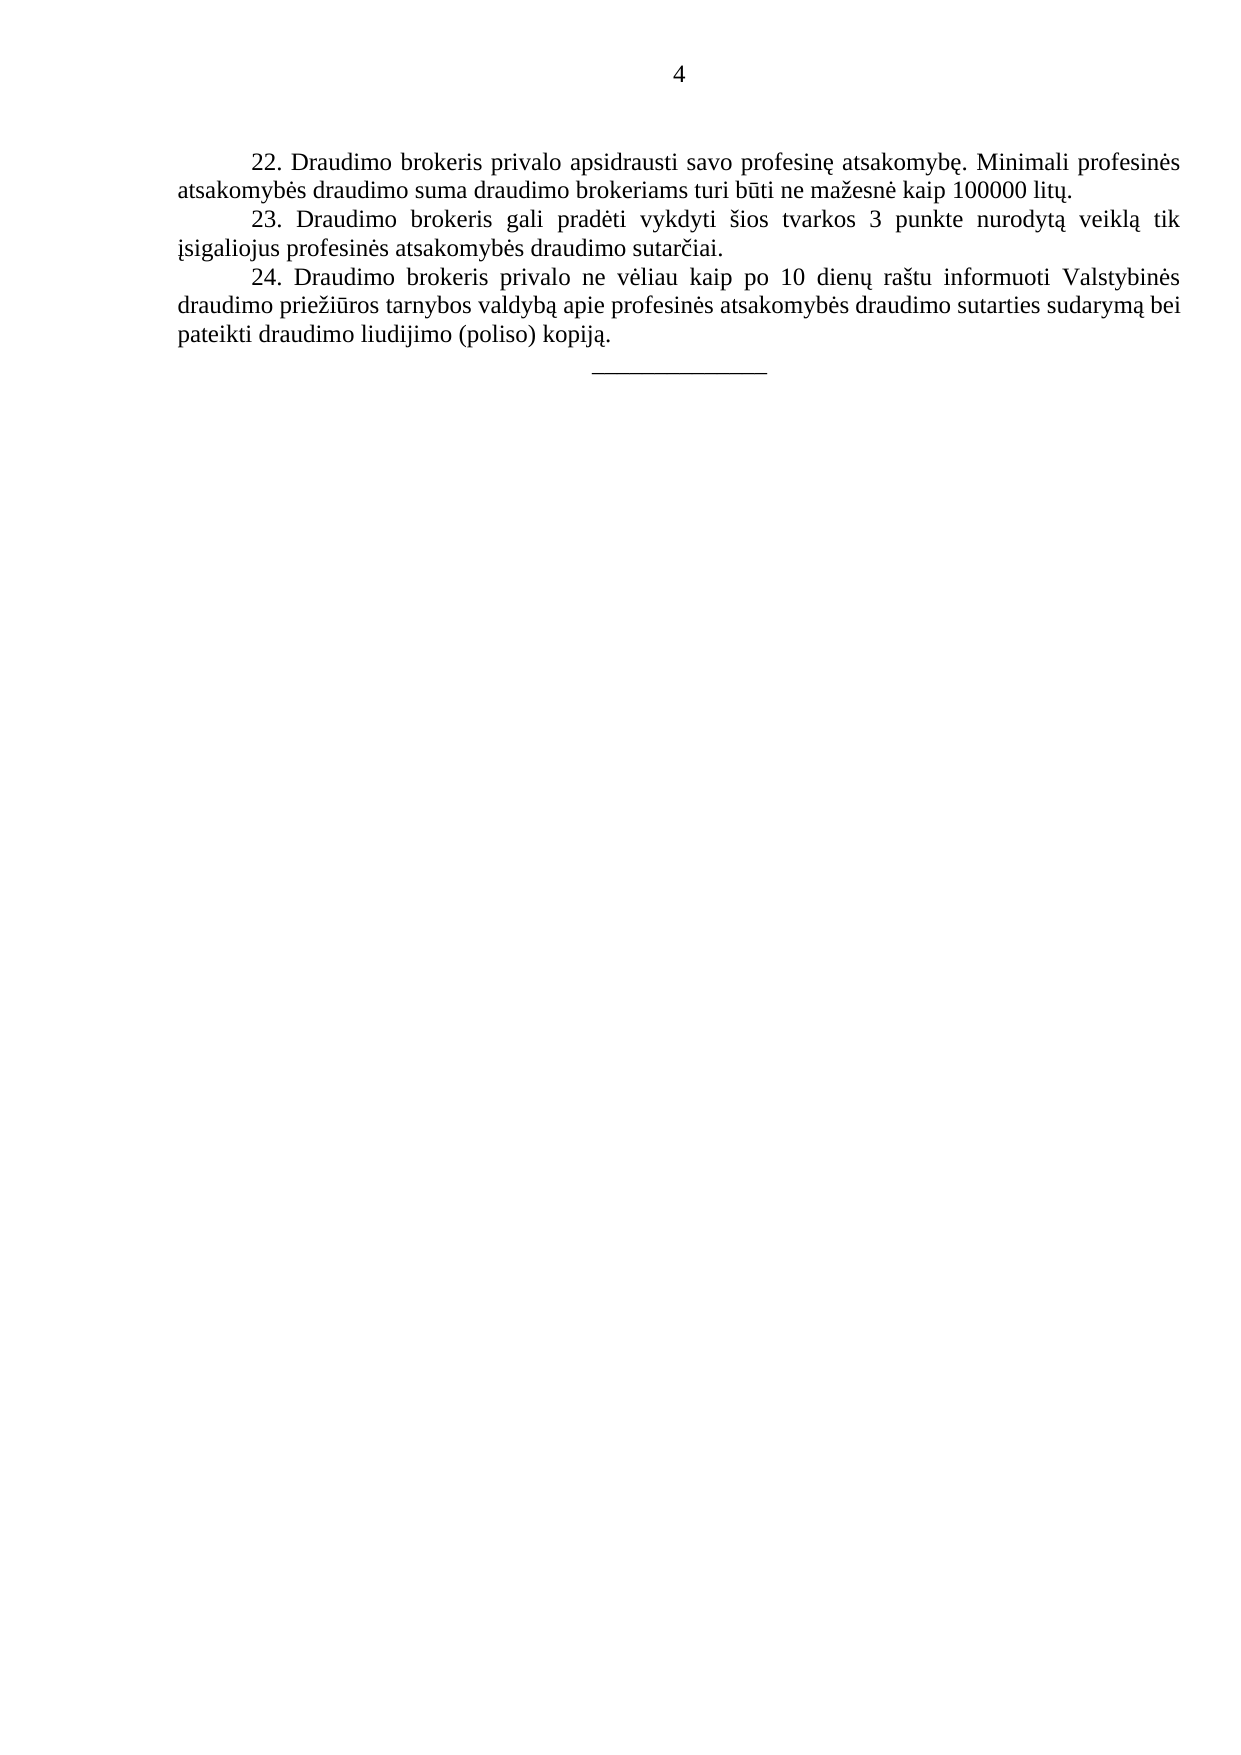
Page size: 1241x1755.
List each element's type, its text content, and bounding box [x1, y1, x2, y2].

text 23. Draudimo brokeris gali pradėti vykdyti šios tvarkos 3 punkte nurodytą veiklą tik įsigaliojus profesinės atsakomybės draudimo sutarčiai. [177, 204, 1181, 262]
text 24. Draudimo brokeris privalo ne vėliau kaip po 10 dienų raštu informuoti Valstybinės draudimo priežiūros tarnybos valdybą apie profesinės atsakomybės draudimo sutarties sudarymą bei pateikti draudimo liudijimo (poliso) kopiją. [177, 262, 1181, 348]
text ______________ [177, 348, 1181, 377]
text 22. Draudimo brokeris privalo apsidrausti savo profesinę atsakomybę. Minimali profesinės atsakomybės draudimo suma draudimo brokeriams turi būti ne mažesnė kaip 100000 litų. [177, 147, 1181, 204]
